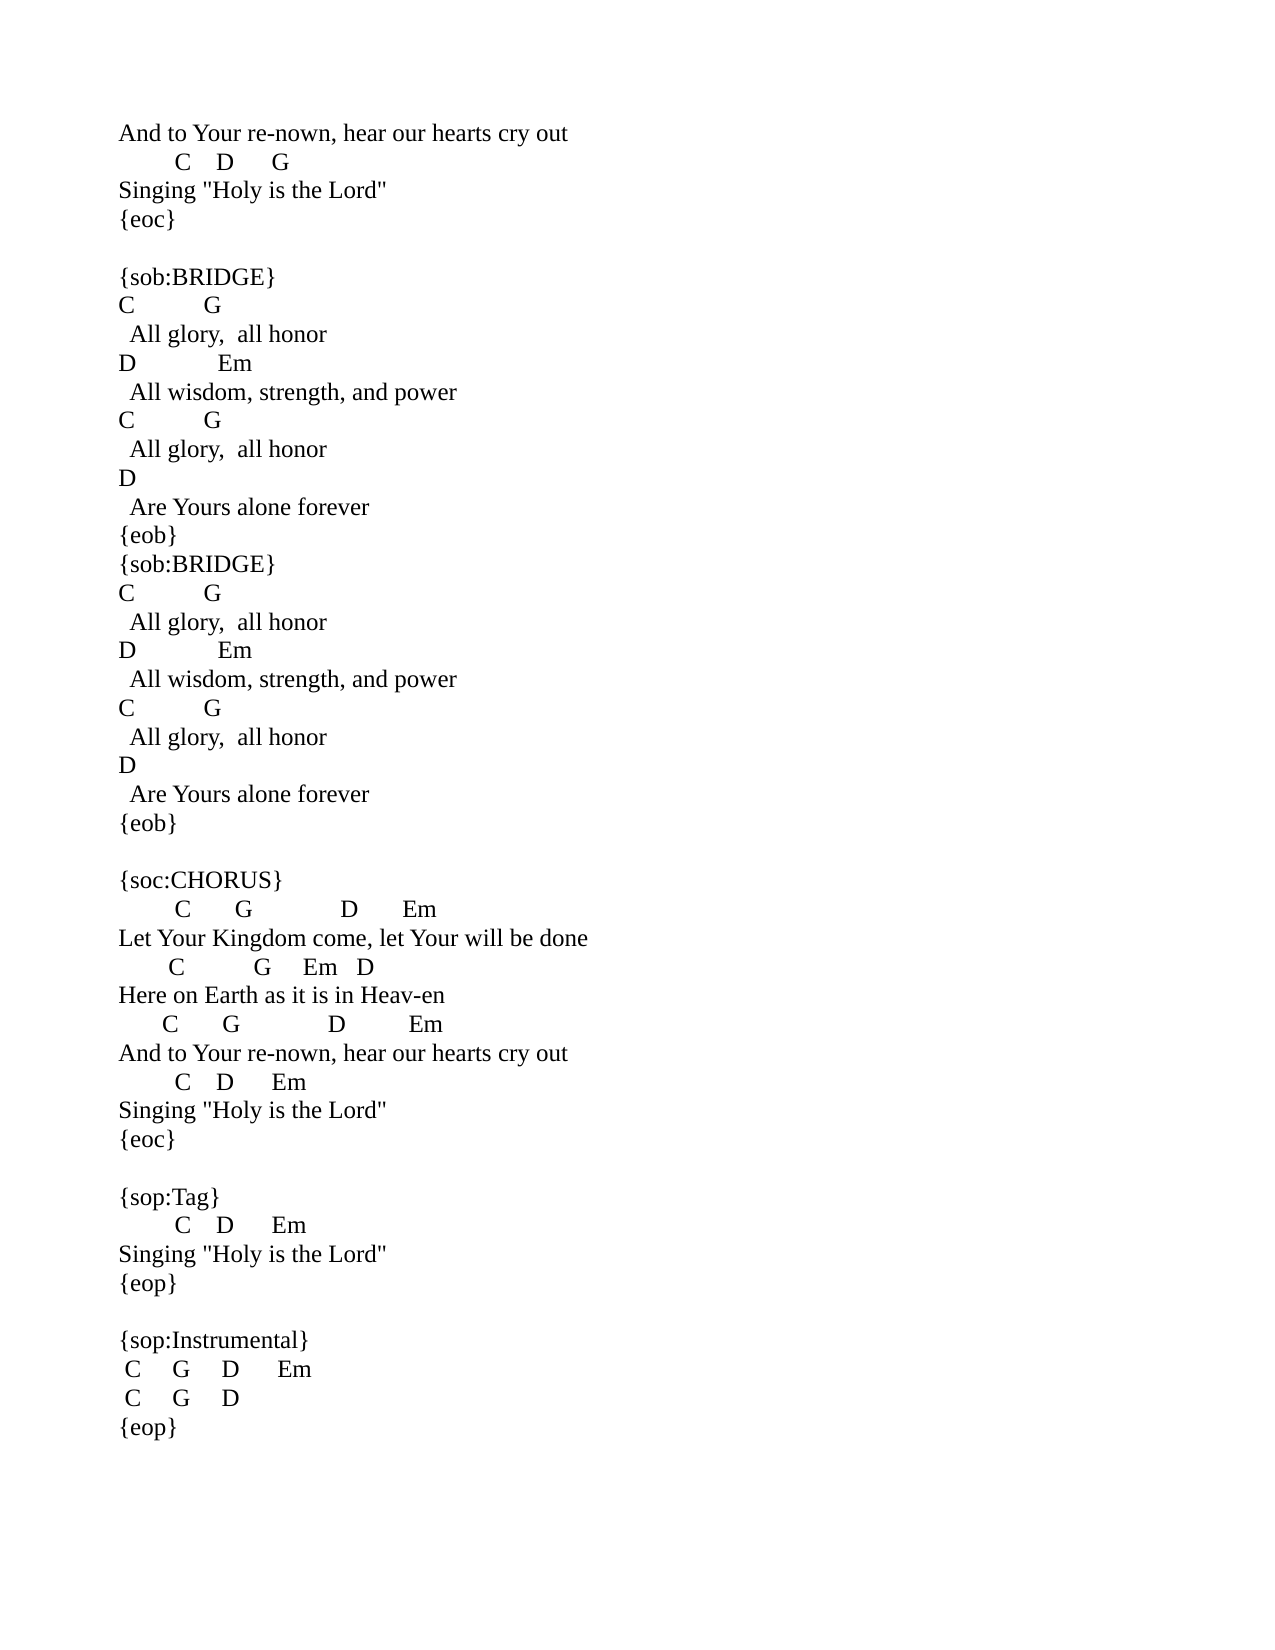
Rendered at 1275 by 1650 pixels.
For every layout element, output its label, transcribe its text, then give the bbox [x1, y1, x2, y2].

text And to Your re-nown, hear our hearts cry out C D G Singing "Holy is the Lord" {eoc} {sob:BRIDGE} C G All glory, all honor D Em All wisdom, strength, and power C G All glory, all honor D Are Yours alone forever {eob} {sob:BRIDGE} C G All glory, all honor D Em All wisdom, strength, and power C G All glory, all honor D Are Yours alone forever {eob} {soc:CHORUS} C G D Em Let Your Kingdom come, let Your will be done C G Em D Here on Earth as it is in Heav-en C G D Em And to Your re-nown, hear our hearts cry out C D Em Singing "Holy is the Lord" {eoc} {sop:Tag} C D Em Singing "Holy is the Lord" {eop} {sop:Instrumental} C G D Em C G D {eop} [118, 118, 1157, 1469]
